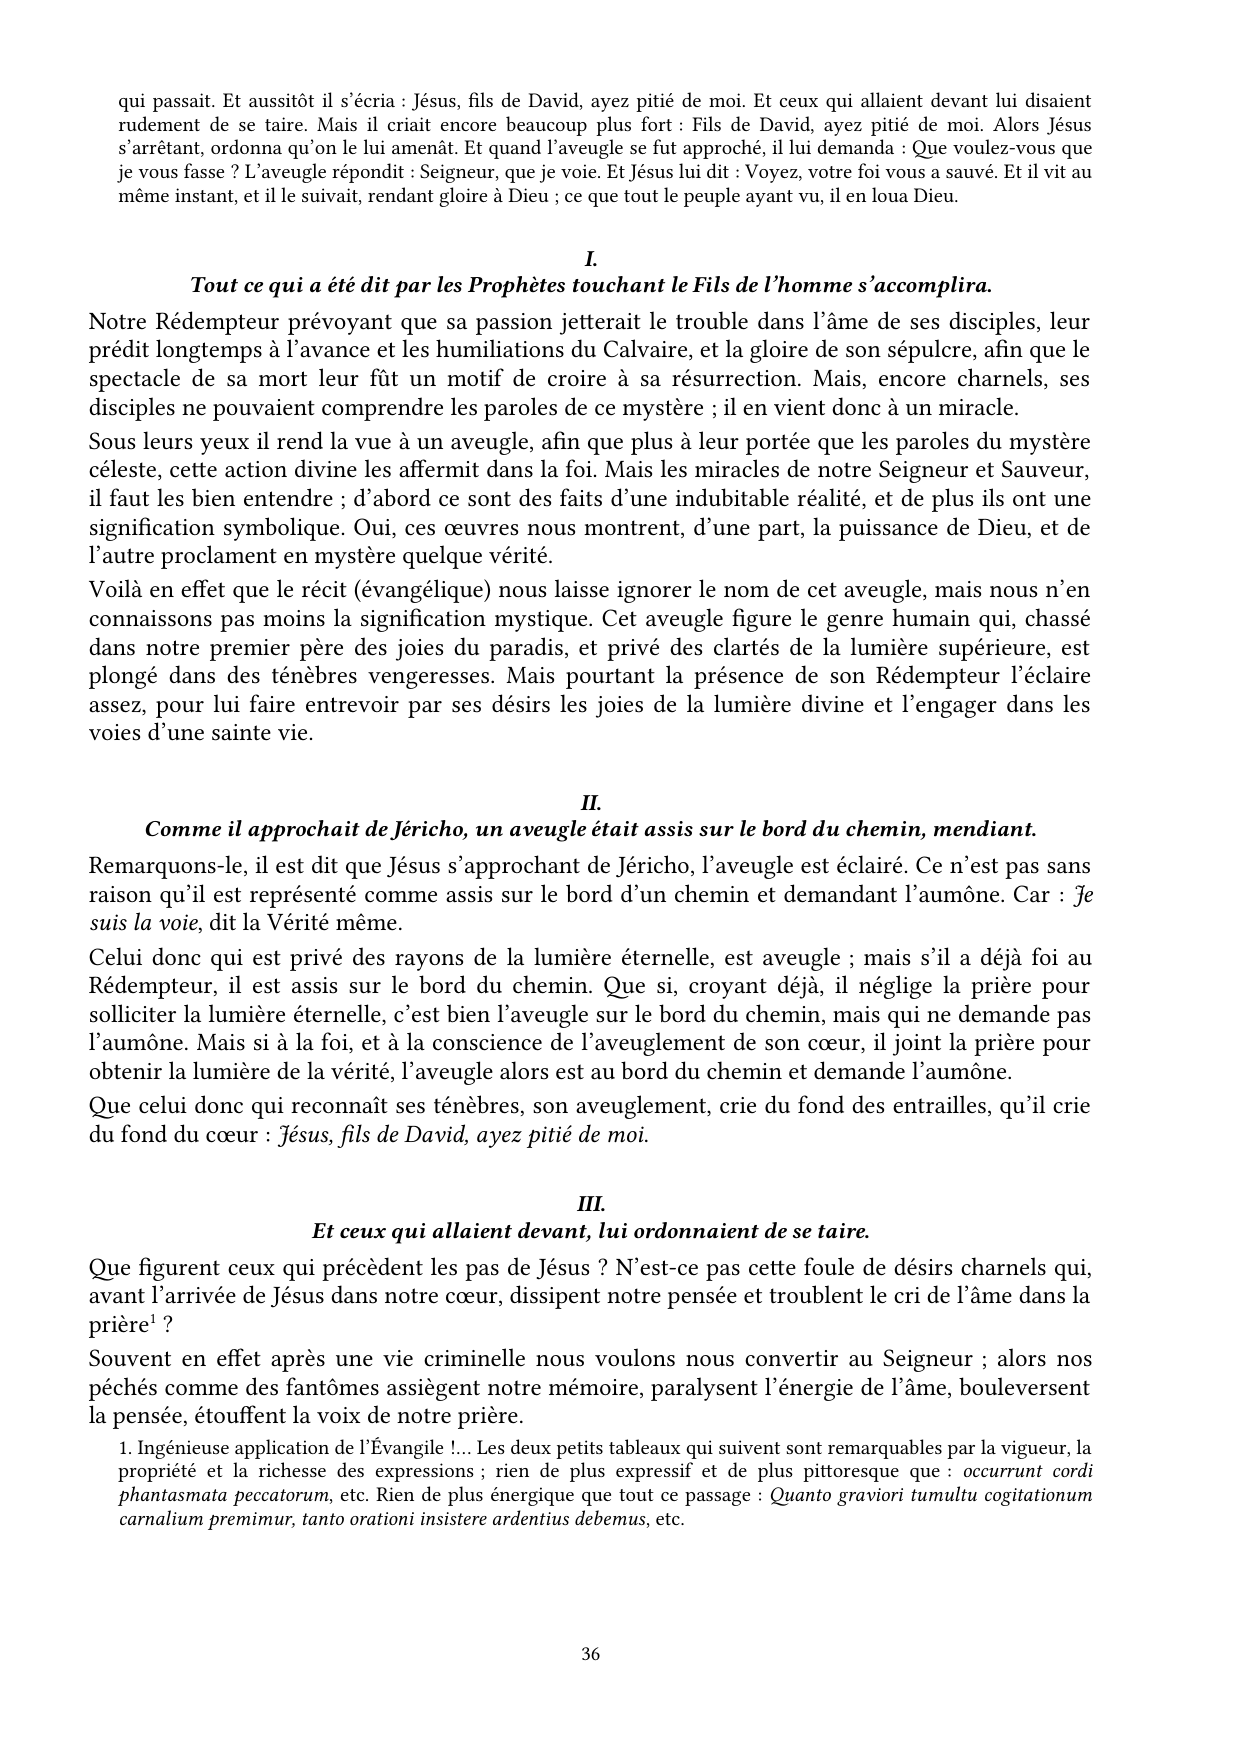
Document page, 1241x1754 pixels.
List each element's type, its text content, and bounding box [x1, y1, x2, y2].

text qui passait. Et aussitôt il s’écria : Jésus, fils de David, ayez pitié de moi. Et ceux qui allaient devant lui disaient rudement de se taire. Mais il criait encore beaucoup plus fort : Fils de David, ayez pitié de moi. Alors Jésus s’arrêtant, ordonna qu’on le lui amenât. Et quand l’aveugle se fut approché, il lui demanda : Que voulez-vous que je vous fasse ? L’aveugle répondit : Seigneur, que je voie. Et Jésus lui dit : Voyez, votre foi vous a sauvé. Et il vit au même instant, et il le suivait, rendant gloire à Dieu ; ce que tout le peuple ayant vu, il en loua Dieu. [118, 88, 1093, 207]
text III. Et ceux qui allaient devant, lui ordonnaient de se taire. [88, 1191, 1093, 1244]
text Que celui donc qui reconnaît ses ténèbres, son aveuglement, crie du fond des entrailles, qu’il crie du fond du cœur : Jésus, fils de David, ayez pitié de moi. [88, 1091, 1093, 1148]
text Notre Rédempteur prévoyant que sa passion jetterait le trouble dans l’âme de ses disciples, leur prédit longtemps à l’avance et les humiliations du Calvaire, et la gloire de son sépulcre, afin que le spectacle de sa mort leur fût un motif de croire à sa résurrection. Mais, encore charnels, ses disciples ne pouvaient comprendre les paroles de ce mystère ; il en vient donc à un miracle. [88, 307, 1093, 421]
text Sous leurs yeux il rend la vue à un aveugle, afin que plus à leur portée que les paroles du mystère céleste, cette action divine les affermit dans la foi. Mais les miracles de notre Seigneur et Sauveur, il faut les bien entendre ; d’abord ce sont des faits d’une indubitable réalité, et de plus ils ont une signification symbolique. Oui, ces œuvres nous montrent, d’une part, la puissance de Dieu, et de l’autre proclament en mystère quelque vérité. [88, 427, 1093, 569]
text Remarquons-le, il est dit que Jésus s’approchant de Jéricho, l’aveugle est éclairé. Ce n’est pas sans raison qu’il est représenté comme assis sur le bord d’un chemin et demandant l’aumône. Car : Je suis la voie, dit la Vérité même. [88, 851, 1093, 937]
text Celui donc qui est privé des rayons de la lumière éternelle, est aveugle ; mais s’il a déjà foi au Rédempteur, il est assis sur le bord du chemin. Que si, croyant déjà, il néglige la prière pour solliciter la lumière éternelle, c’est bien l’aveugle sur le bord du chemin, mais qui ne demande pas l’aumône. Mais si à la foi, et à la conscience de l’aveuglement de son cœur, il joint la prière pour obtenir la lumière de la vérité, l’aveugle alors est au bord du chemin et demande l’aumône. [88, 942, 1093, 1085]
text Souvent en effet après une vie criminelle nous voulons nous convertir au Seigneur ; alors nos péchés comme des fantômes assiègent notre mémoire, paralysent l’énergie de l’âme, bouleversent la pensée, étouffent la voix de notre prière. [88, 1344, 1093, 1429]
text I. Tout ce qui a été dit par les Prophètes touchant le Fils de l’homme s’accomplira. [88, 246, 1093, 298]
text 1. Ingénieuse application de l’Évangile !… Les deux petits tableaux qui suivent sont remarquables par la vigueur, la propriété et la richesse des expressions ; rien de plus expressif et de plus pittoresque que : occurrunt cordi phantasmata peccatorum, etc. Rien de plus énergique que tout ce passage : Quanto graviori tumultu cogitationum carnalium premimur, tanto orationi insistere ardentius debemus, etc. [118, 1435, 1093, 1530]
text Que figurent ceux qui précèdent les pas de Jésus ? N’est-ce pas cette foule de désirs charnels qui, avant l’arrivée de Jésus dans notre cœur, dissipent notre pensée et troublent le cri de l’âme dans la prière1 ? [88, 1252, 1093, 1338]
text Voilà en effet que le récit (évangélique) nous laisse ignorer le nom de cet aveugle, mais nous n’en connaissons pas moins la signification mystique. Cet aveugle figure le genre humain qui, chassé dans notre premier père des joies du paradis, et privé des clartés de la lumière supérieure, est plongé dans des ténèbres vengeresses. Mais pourtant la présence de son Rédempteur l’éclaire assez, pour lui faire entrevoir par ses désirs les joies de la lumière divine et l’engager dans les voies d’une sainte vie. [88, 575, 1093, 747]
text II. Comme il approchait de Jéricho, un aveugle était assis sur le bord du chemin, mendiant. [88, 790, 1093, 842]
